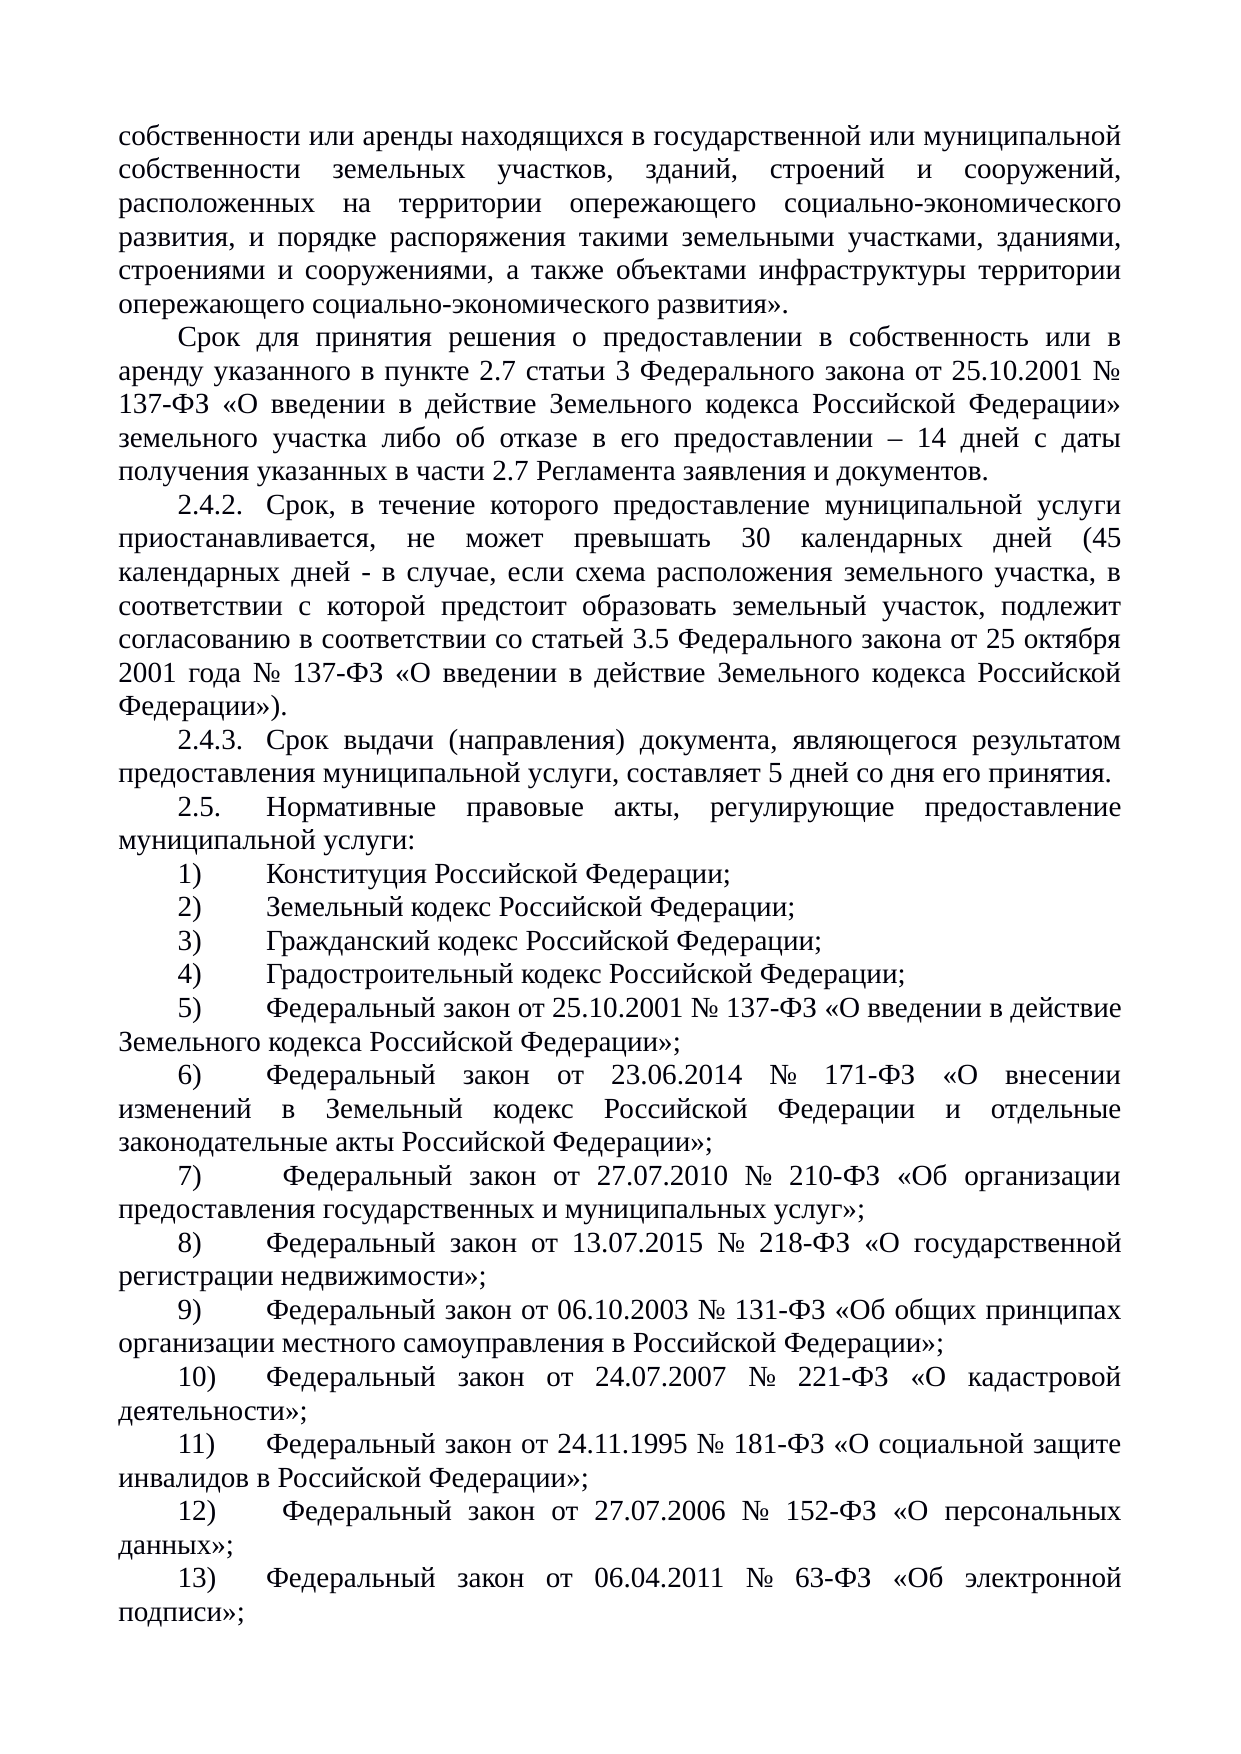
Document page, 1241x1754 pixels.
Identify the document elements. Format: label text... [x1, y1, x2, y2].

text 6) Федеральный закон от 23.06.2014 № 171-ФЗ «О внесении изменений в Земельный кодекс Российской Федерации и отдельные законодательные акты Российской Федерации»; [118, 1057, 1122, 1158]
text 12) Федеральный закон от 27.07.2006 № 152-ФЗ «О персональных данных»; [118, 1493, 1122, 1560]
text 11) Федеральный закон от 24.11.1995 № 181-ФЗ «О социальной защите инвалидов в Российской Федерации»; [118, 1426, 1122, 1493]
text 2.4.2. Срок, в течение которого предоставление муниципальной услуги приостанавливается, не может превышать 30 календарных дней (45 календарных дней - в случае, если схема расположения земельного участка, в соответствии с которой предстоит образовать земельный участок, подлежит согласованию в соответствии со статьей 3.5 Федерального закона от 25 октября 2001 года № 137-ФЗ «О введении в действие Земельного кодекса Российской Федерации»). [118, 487, 1122, 722]
text 9) Федеральный закон от 06.10.2003 № 131-ФЗ «Об общих принципах организации местного самоуправления в Российской Федерации»; [118, 1292, 1122, 1359]
text 2) Земельный кодекс Российской Федерации; [118, 889, 1122, 923]
text 5) Федеральный закон от 25.10.2001 № 137-ФЗ «О введении в действие Земельного кодекса Российской Федерации»; [118, 990, 1122, 1057]
text 2.4.3. Срок выдачи (направления) документа, являющегося результатом предоставления муниципальной услуги, составляет 5 дней со дня его принятия. [118, 722, 1122, 789]
text собственности или аренды находящихся в государственной или муниципальной собственности земельных участков, зданий, строений и сооружений, расположенных на территории опережающего социально-экономического развития, и порядке распоряжения такими земельными участками, зданиями, строениями и сооружениями, а также объектами инфраструктуры территории опережающего социально-экономического развития». [118, 118, 1122, 319]
text 7) Федеральный закон от 27.07.2010 № 210-ФЗ «Об организации предоставления государственных и муниципальных услуг»; [118, 1158, 1122, 1225]
text 8) Федеральный закон от 13.07.2015 № 218-ФЗ «О государственной регистрации недвижимости»; [118, 1225, 1122, 1292]
text 13) Федеральный закон от 06.04.2011 № 63-ФЗ «Об электронной подписи»; [118, 1560, 1122, 1627]
text 4) Градостроительный кодекс Российской Федерации; [118, 957, 1122, 990]
text 3) Гражданский кодекс Российской Федерации; [118, 923, 1122, 957]
text 1) Конституция Российской Федерации; [118, 856, 1122, 889]
text 10) Федеральный закон от 24.07.2007 № 221-ФЗ «О кадастровой деятельности»; [118, 1359, 1122, 1426]
text Срок для принятия решения о предоставлении в собственность или в аренду указанного в пункте 2.7 статьи 3 Федерального закона от 25.10.2001 № 137-ФЗ «О введении в действие Земельного кодекса Российской Федерации» земельного участка либо об отказе в его предоставлении – 14 дней с даты получения указанных в части 2.7 Регламента заявления и документов. [118, 319, 1122, 487]
text 2.5. Нормативные правовые акты, регулирующие предоставление муниципальной услуги: [118, 789, 1122, 856]
